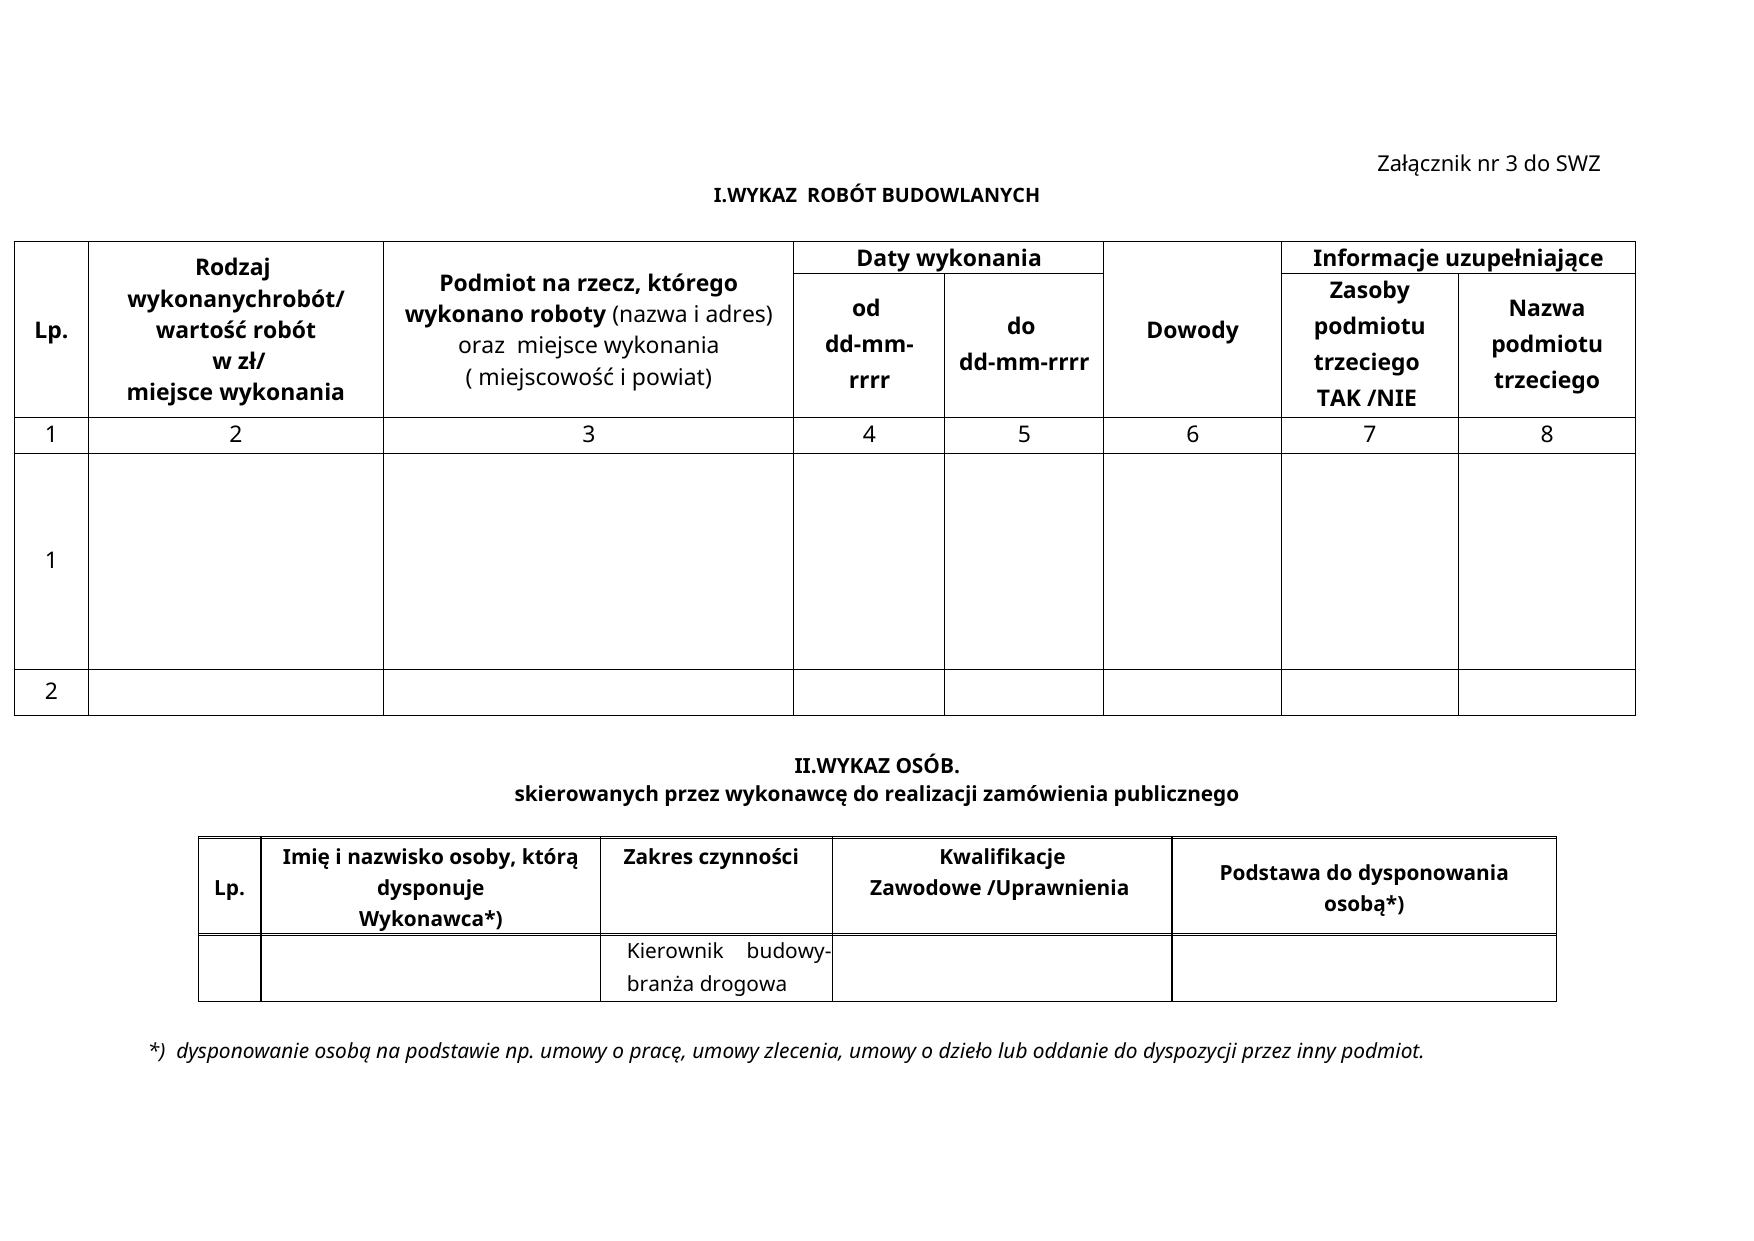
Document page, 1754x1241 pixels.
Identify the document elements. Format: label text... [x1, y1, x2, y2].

table_cell Nazwa podmiotu trzeciego [1459, 274, 1635, 417]
text II.WYKAZ OSÓB. [148, 748, 1606, 779]
text I.WYKAZ ROBÓT BUDOWLANYCH [148, 182, 1606, 209]
table_header Dowody [1104, 242, 1281, 417]
table_cell [199, 936, 260, 1001]
table_cell 2 [89, 418, 383, 453]
table_header Podstawa do dysponowania osobą*) [1173, 839, 1556, 933]
table_cell [794, 670, 944, 715]
table_cell [384, 670, 793, 715]
table_header Podmiot na rzecz, którego wykonano roboty (nazwa i adres) oraz miejsce wykonania ( miejscowość i powiat) [384, 242, 793, 417]
table_cell [384, 454, 793, 669]
table_header Lp. [199, 839, 260, 933]
table_cell [262, 936, 600, 1001]
text Załącznik nr 3 do SWZ [148, 148, 1606, 177]
table_cell [1459, 454, 1635, 669]
table_cell 1 [15, 454, 88, 669]
table_cell od dd-mm-rrrr [794, 274, 944, 417]
table_cell 7 [1282, 418, 1458, 453]
table_cell 3 [384, 418, 793, 453]
table_header Zakres czynności [601, 839, 832, 933]
table_header Lp. [15, 242, 88, 417]
table_cell [1173, 936, 1556, 1001]
table_cell [89, 454, 383, 669]
table_cell 8 [1459, 418, 1635, 453]
table_cell [1459, 670, 1635, 715]
table_cell [1282, 454, 1458, 669]
table_cell Kierownik budowy- branża drogowa [601, 936, 832, 1001]
text *) dysponowanie osobą na podstawie np. umowy o pracę, umowy zlecenia, umowy o dzieło lub oddanie do dyspozycji przez inny podmiot. [148, 1033, 1606, 1064]
table_cell 2 [15, 670, 88, 715]
table_cell [945, 454, 1103, 669]
table_cell [89, 670, 383, 715]
table_cell [1104, 454, 1281, 669]
table_cell 1 [15, 418, 88, 453]
table_header Rodzaj wykonanychrobót/ wartość robót w zł/ miejsce wykonania [89, 242, 383, 417]
table_cell [833, 936, 1171, 1001]
table_header Imię i nazwisko osoby, którą dysponuje Wykonawca*) [262, 839, 600, 933]
table_cell 5 [945, 418, 1103, 453]
table_cell [794, 454, 944, 669]
table_header Kwalifikacje Zawodowe /Uprawnienia [833, 839, 1171, 933]
table_header Daty wykonania [794, 242, 1103, 273]
table_cell 4 [794, 418, 944, 453]
table_cell do dd-mm-rrrr [945, 274, 1103, 417]
table_cell [1282, 670, 1458, 715]
table_cell [1104, 670, 1281, 715]
table_cell Zasoby podmiotu trzeciego TAK /NIE [1282, 274, 1458, 417]
table_cell [945, 670, 1103, 715]
table_header Informacje uzupełniające [1282, 242, 1635, 273]
table_cell 6 [1104, 418, 1281, 453]
text skierowanych przez wykonawcę do realizacji zamówienia publicznego [148, 779, 1606, 808]
